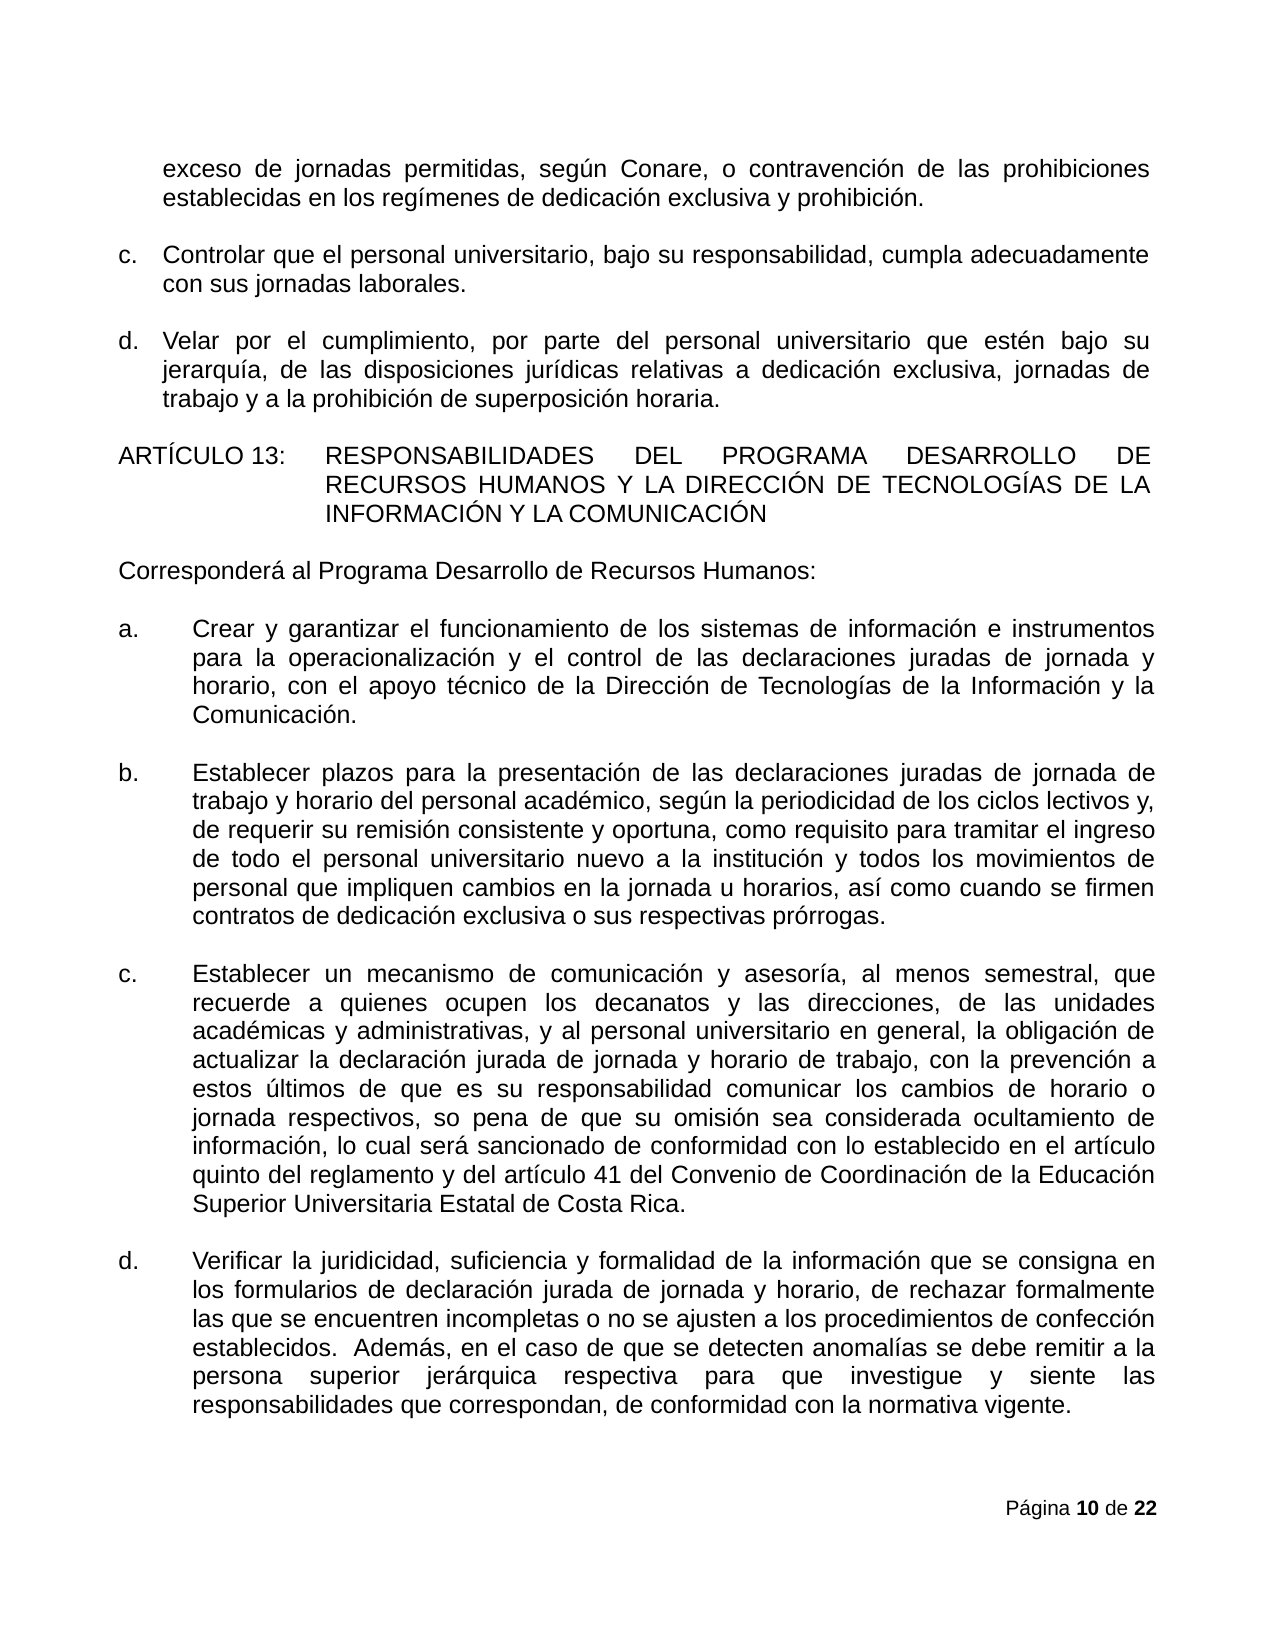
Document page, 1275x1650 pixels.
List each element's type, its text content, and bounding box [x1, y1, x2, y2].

list exceso de jornadas permitidas, según Conare, o contravención de las prohibiciones establecidas en los regímenes de dedicación exclusiva y prohibición. [118, 154, 1152, 211]
text ARTÍCULO 13: RESPONSABILIDADES DEL PROGRAMA DESARROLLO DE RECURSOS HUMANOS Y LA DIRECCIÓN DE TECNOLOGÍAS DE LA INFORMACIÓN Y LA COMUNICACIÓN [118, 441, 1152, 528]
list Establecer un mecanismo de comunicación y asesoría, al menos semestral, que recuerde a quienes ocupen los decanatos y las direcciones, de las unidades académicas y administrativas, y al personal universitario en general, la obligación de actualizar la declaración jurada de jornada y horario de trabajo, con la prevención a estos últimos de que es su responsabilidad comunicar los cambios de horario o jornada respectivos, so pena de que su omisión sea considerada ocultamiento de información, lo cual será sancionado de conformidad con lo establecido en el artículo quinto del reglamento y del artículo 41 del Convenio de Coordinación de la Educación Superior Universitaria Estatal de Costa Rica. [118, 959, 1157, 1218]
list Crear y garantizar el funcionamiento de los sistemas de información e instrumentos para la operacionalización y el control de las declaraciones juradas de jornada y horario, con el apoyo técnico de la Dirección de Tecnologías de la Información y la Comunicación. [118, 614, 1157, 729]
list Verificar la juridicidad, suficiencia y formalidad de la información que se consigna en los formularios de declaración jurada de jornada y horario, de rechazar formalmente las que se encuentren incompletas o no se ajusten a los procedimientos de confección establecidos. Además, en el caso de que se detecten anomalías se debe remitir a la persona superior jerárquica respectiva para que investigue y siente las responsabilidades que correspondan, de conformidad con la normativa vigente. [118, 1246, 1157, 1419]
text Corresponderá al Programa Desarrollo de Recursos Humanos: [118, 556, 1098, 585]
list Establecer plazos para la presentación de las declaraciones juradas de jornada de trabajo y horario del personal académico, según la periodicidad de los ciclos lectivos y, de requerir su remisión consistente y oportuna, como requisito para tramitar el ingreso de todo el personal universitario nuevo a la institución y todos los movimientos de personal que impliquen cambios en la jornada u horarios, así como cuando se firmen contratos de dedicación exclusiva o sus respectivas prórrogas. [118, 758, 1157, 930]
list Velar por el cumplimiento, por parte del personal universitario que estén bajo su jerarquía, de las disposiciones jurídicas relativas a dedicación exclusiva, jornadas de trabajo y a la prohibición de superposición horaria. [118, 326, 1152, 413]
list Controlar que el personal universitario, bajo su responsabilidad, cumpla adecuadamente con sus jornadas laborales. [118, 240, 1152, 298]
